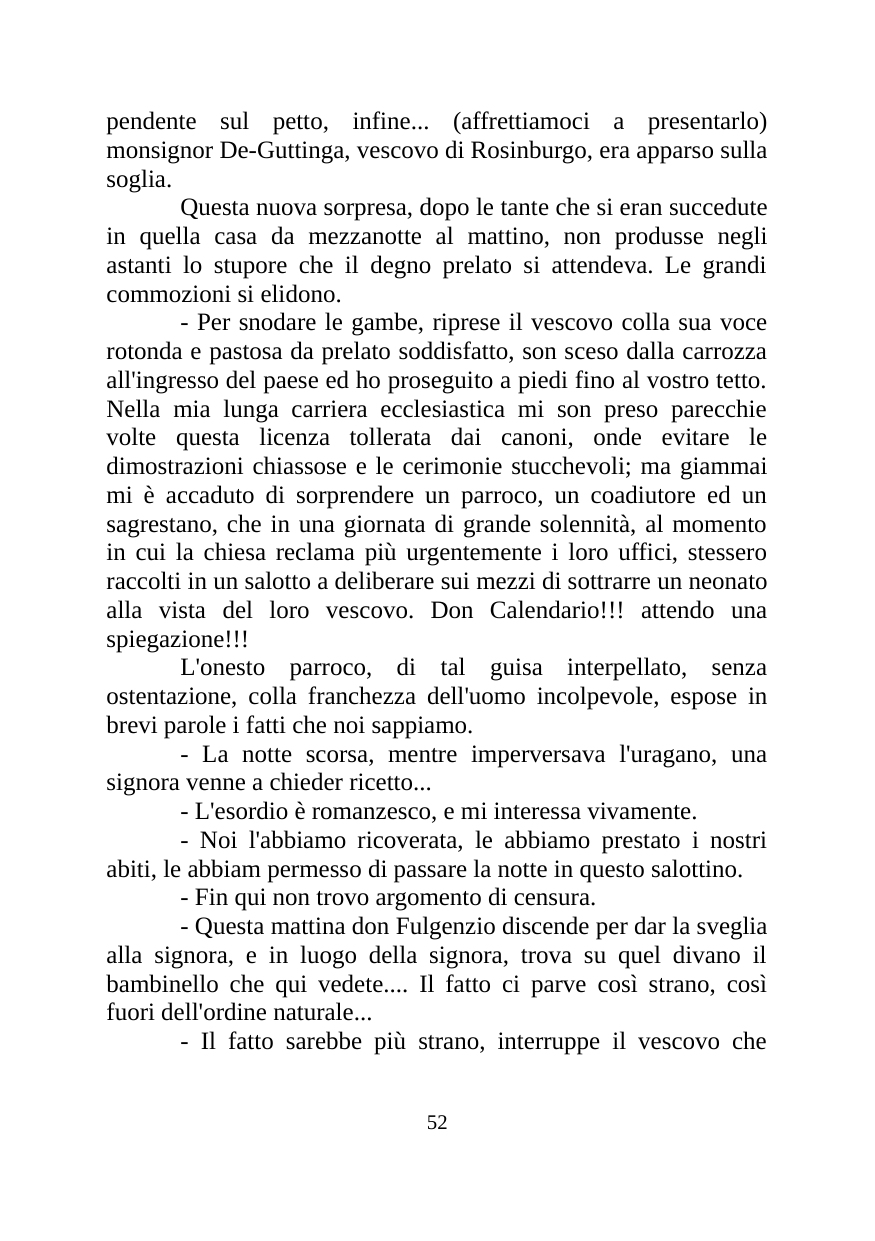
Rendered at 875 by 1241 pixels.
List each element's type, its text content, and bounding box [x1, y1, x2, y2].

text - Noi l'abbiamo ricoverata, le abbiamo prestato i nostri abiti, le abbiam permesso di passare la notte in questo salottino. [106, 825, 768, 882]
text Questa nuova sorpresa, dopo le tante che si eran succedute in quella casa da mezzanotte al mattino, non produsse negli astanti lo stupore che il degno prelato si attendeva. Le grandi commozioni si elidono. [106, 192, 768, 307]
text - Il fatto sarebbe più strano, interruppe il vescovo che [106, 1026, 768, 1055]
text - Fin qui non trovo argomento di censura. [106, 882, 768, 911]
text - Questa mattina don Fulgenzio discende per dar la sveglia alla signora, e in luogo della signora, trova su quel divano il bambinello che qui vedete.... Il fatto ci parve così strano, così fuori dell'ordine naturale... [106, 911, 768, 1026]
text - L'esordio è romanzesco, e mi interessa vivamente. [106, 796, 768, 825]
text pendente sul petto, infine... (affrettiamoci a presentarlo) monsignor De-Guttinga, vescovo di Rosinburgo, era apparso sulla soglia. [106, 106, 768, 192]
text - La notte scorsa, mentre imperversava l'uragano, una signora venne a chieder ricetto... [106, 739, 768, 796]
text L'onesto parroco, di tal guisa interpellato, senza ostentazione, colla franchezza dell'uomo incolpevole, espose in brevi parole i fatti che noi sappiamo. [106, 652, 768, 739]
text - Per snodare le gambe, riprese il vescovo colla sua voce rotonda e pastosa da prelato soddisfatto, son sceso dalla carrozza all'ingresso del paese ed ho proseguito a piedi fino al vostro tetto. Nella mia lunga carriera ecclesiastica mi son preso parecchie volte questa licenza tollerata dai canoni, onde evitare le dimostrazioni chiassose e le cerimonie stucchevoli; ma giammai mi è accaduto di sorprendere un parroco, un coadiutore ed un sagrestano, che in una giornata di grande solennità, al momento in cui la chiesa reclama più urgentemente i loro uffici, stessero raccolti in un salotto a deliberare sui mezzi di sottrarre un neonato alla vista del loro vescovo. Don Calendario!!! attendo una spiegazione!!! [106, 307, 768, 652]
